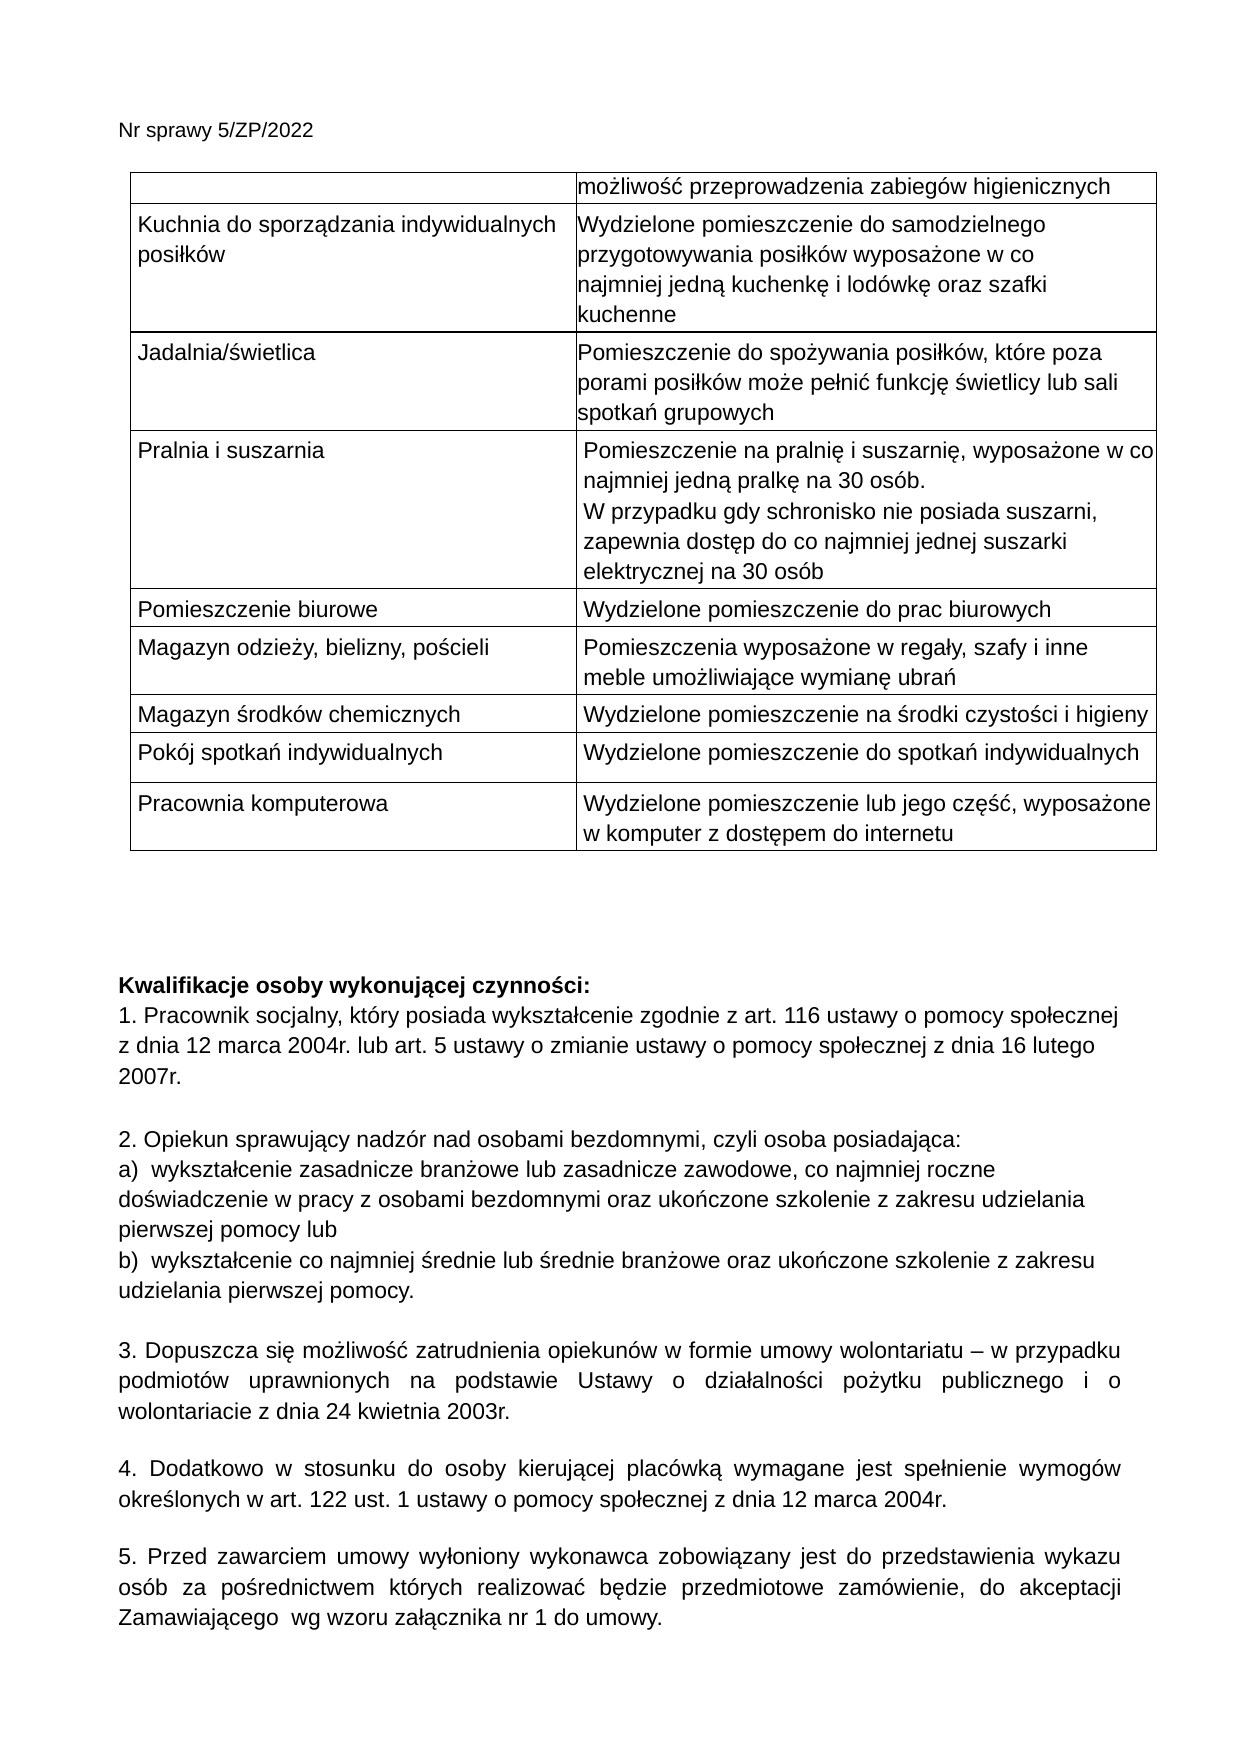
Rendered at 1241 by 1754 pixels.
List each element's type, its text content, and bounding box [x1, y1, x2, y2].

table_cell Wydzielone pomieszczenie do spotkań indywidualnych [577, 733, 1156, 782]
text b) wykształcenie co najmniej średnie lub średnie branżowe oraz ukończone szkolenie z zakresu udzielania pierwszej pomocy. [118, 1247, 1122, 1303]
table_cell Wydzielone pomieszczenie do samodzielnego przygotowywania posiłków wyposażone w co najmniej jedną kuchenkę i lodówkę oraz szafki kuchenne [577, 204, 1156, 331]
text 3. Dopuszcza się możliwość zatrudnienia opiekunów w formie umowy wolontariatu – w przypadku podmiotów uprawnionych na podstawie Ustawy o działalności pożytku publicznego i o wolontariacie z dnia 24 kwietnia 2003r. [118, 1337, 1122, 1424]
table_cell Magazyn środków chemicznych [131, 695, 576, 732]
table_cell Pracownia komputerowa [131, 783, 576, 850]
table_cell Pomieszczenia wyposażone w regały, szafy i inne meble umożliwiające wymianę ubrań [577, 627, 1156, 694]
table_cell Kuchnia do sporządzania indywidualnych posiłków [131, 204, 576, 331]
table_cell Pokój spotkań indywidualnych [131, 733, 576, 782]
table_cell Jadalnia/świetlica [131, 333, 576, 429]
table_cell Wydzielone pomieszczenie do prac biurowych [577, 589, 1156, 626]
table_cell Pomieszczenie na pralnię i suszarnię, wyposażone w co najmniej jedną pralkę na 30 osób. W przypadku gdy schronisko nie posiada suszarni, zapewnia dostęp do co najmniej jednej suszarki elektrycznej na 30 osób [577, 431, 1156, 588]
text 4. Dodatkowo w stosunku do osoby kierującej placówką wymagane jest spełnienie wymogów określonych w art. 122 ust. 1 ustawy o pomocy społecznej z dnia 12 marca 2004r. [118, 1455, 1122, 1512]
table_cell [131, 173, 576, 203]
table_cell możliwość przeprowadzenia zabiegów higienicznych [577, 173, 1156, 203]
table_cell Pomieszczenie biurowe [131, 589, 576, 626]
text 2. Opiekun sprawujący nadzór nad osobami bezdomnymi, czyli osoba posiadająca: [118, 1126, 1122, 1152]
table_cell Magazyn odzieży, bielizny, pościeli [131, 627, 576, 694]
table_cell Pomieszczenie do spożywania posiłków, które poza porami posiłków może pełnić funkcję świetlicy lub sali spotkań grupowych [577, 333, 1156, 429]
table_cell Pralnia i suszarnia [131, 431, 576, 588]
text a) wykształcenie zasadnicze branżowe lub zasadnicze zawodowe, co najmniej roczne doświadczenie w pracy z osobami bezdomnymi oraz ukończone szkolenie z zakresu udzielania pierwszej pomocy lub [118, 1156, 1122, 1243]
text Kwalifikacje osoby wykonującej czynności: [118, 972, 1122, 998]
text 1. Pracownik socjalny, który posiada wykształcenie zgodnie z art. 116 ustawy o pomocy społecznej z dnia 12 marca 2004r. lub art. 5 ustawy o zmianie ustawy o pomocy społecznej z dnia 16 lutego 2007r. [118, 1002, 1122, 1089]
table_cell Wydzielone pomieszczenie na środki czystości i higieny [577, 695, 1156, 732]
table_cell Wydzielone pomieszczenie lub jego część, wyposażone w komputer z dostępem do internetu [577, 783, 1156, 850]
text 5. Przed zawarciem umowy wyłoniony wykonawca zobowiązany jest do przedstawienia wykazu osób za pośrednictwem których realizować będzie przedmiotowe zamówienie, do akceptacji Zamawiającego wg wzoru załącznika nr 1 do umowy. [118, 1543, 1122, 1630]
